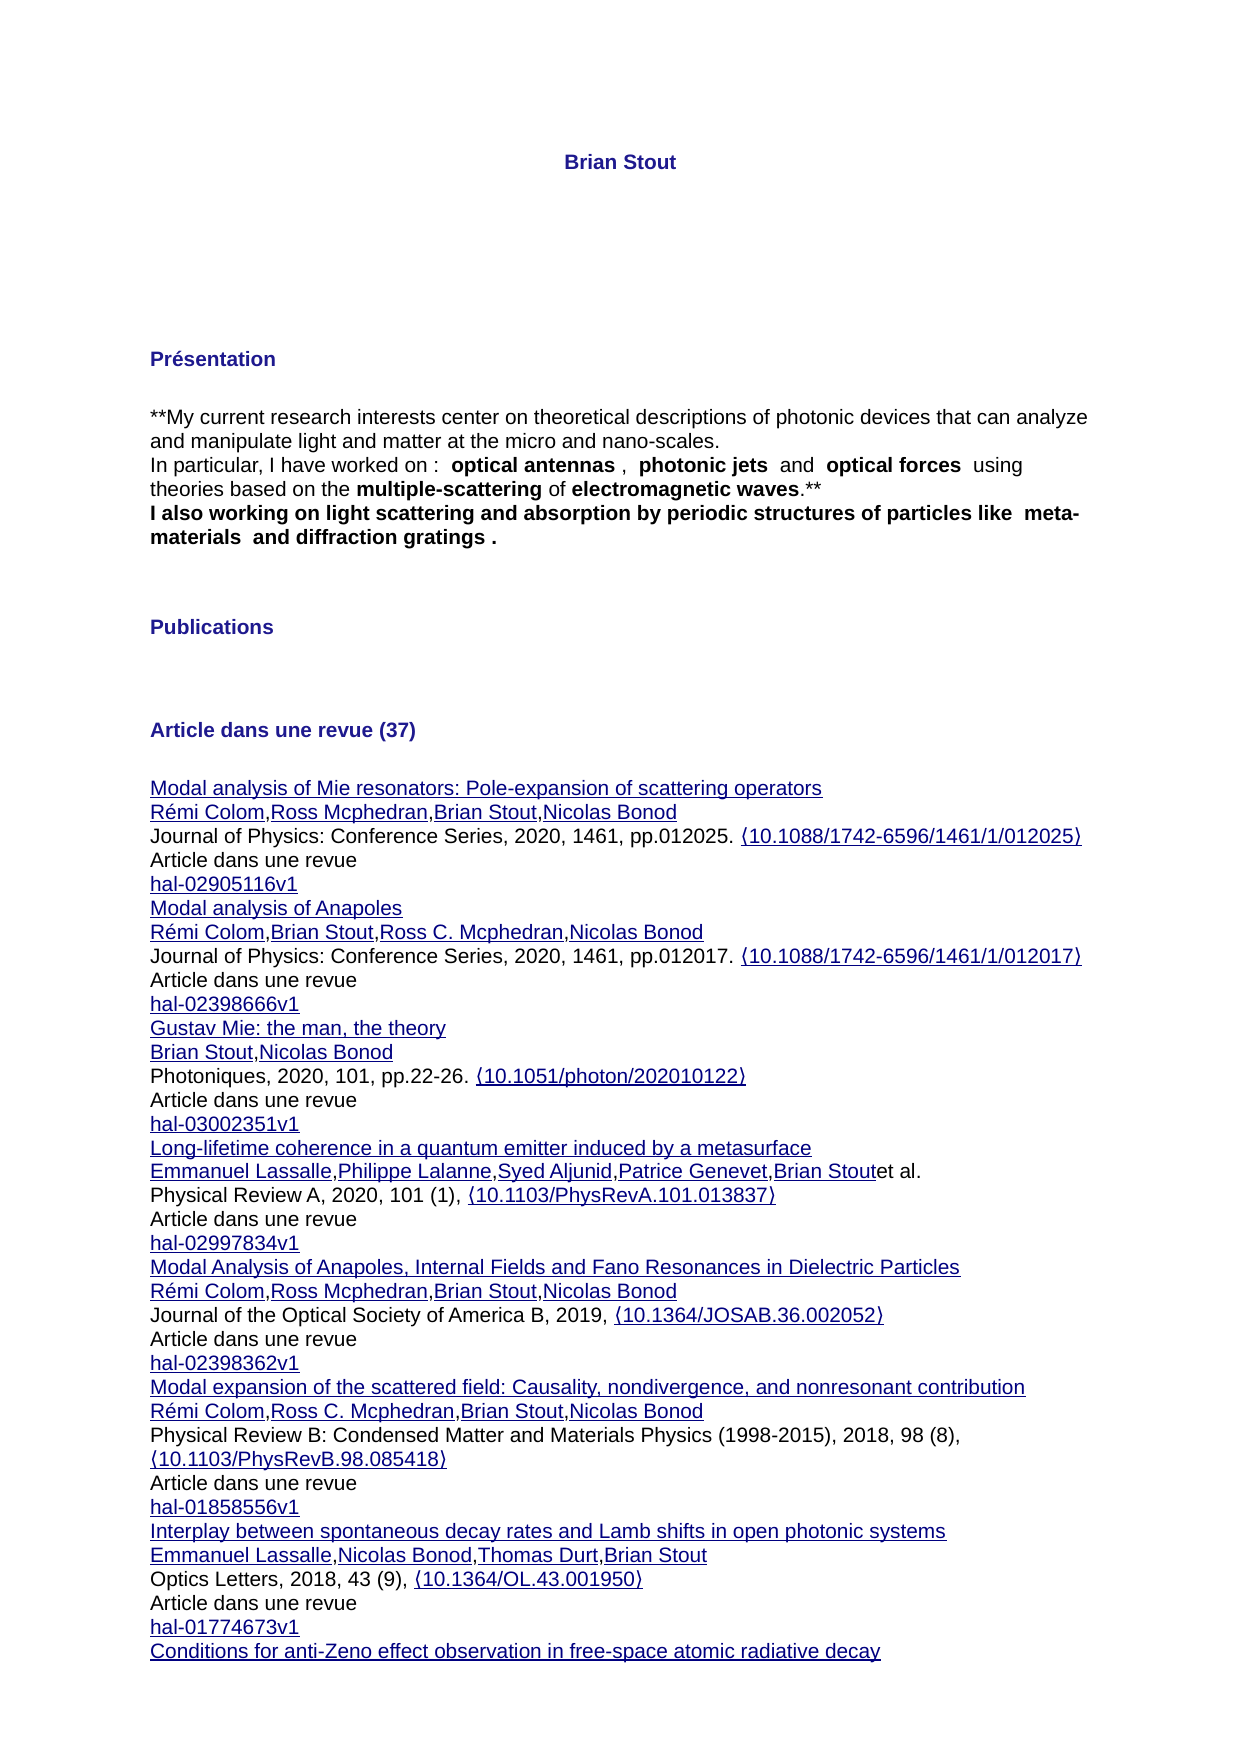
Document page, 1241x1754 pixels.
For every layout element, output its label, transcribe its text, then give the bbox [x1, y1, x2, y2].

subtitle Brian Stout [150, 150, 1090, 174]
subtitle Présentation [150, 347, 1090, 371]
table_cell Conditions for anti-Zeno effect observation in free-space atomic radiative decay [150, 1639, 1090, 1662]
table_cell Long-lifetime coherence in a quantum emitter induced by a metasurface Emmanuel Lassalle,Philippe Lalanne,Syed Aljunid,Patrice Genevet,Brian Stoutet al. Physical Review A, 2020, 101 (1), ⟨10.1103/PhysRevA.101.013837⟩ Article dans une revue hal-02997834v1 [150, 1135, 1090, 1255]
table_header Modal analysis of Mie resonators: Pole-expansion of scattering operators Rémi Colom,Ross Mcphedran,Brian Stout,Nicolas Bonod Journal of Physics: Conference Series, 2020, 1461, pp.012025. ⟨10.1088/1742-6596/1461/1/012025⟩ Article dans une revue hal-02905116v1 [150, 776, 1090, 896]
text I also working on light scattering and absorption by periodic structures of particles like meta-materials and diffraction gratings . [150, 501, 1090, 549]
table_cell Modal expansion of the scattered field: Causality, nondivergence, and nonresonant contribution Rémi Colom,Ross C. Mcphedran,Brian Stout,Nicolas Bonod Physical Review B: Condensed Matter and Materials Physics (1998-2015), 2018, 98 (8), ⟨10.1103/PhysRevB.98.085418⟩ Article dans une revue hal-01858556v1 [150, 1375, 1090, 1519]
table_cell Modal Analysis of Anapoles, Internal Fields and Fano Resonances in Dielectric Particles Rémi Colom,Ross Mcphedran,Brian Stout,Nicolas Bonod Journal of the Optical Society of America B, 2019, ⟨10.1364/JOSAB.36.002052⟩ Article dans une revue hal-02398362v1 [150, 1255, 1090, 1375]
table_cell Interplay between spontaneous decay rates and Lamb shifts in open photonic systems Emmanuel Lassalle,Nicolas Bonod,Thomas Durt,Brian Stout Optics Letters, 2018, 43 (9), ⟨10.1364/OL.43.001950⟩ Article dans une revue hal-01774673v1 [150, 1519, 1090, 1638]
subtitle Publications [150, 614, 1090, 638]
text **My current research interests center on theoretical descriptions of photonic devices that can analyze and manipulate light and matter at the micro and nano-scales. [150, 405, 1090, 453]
text In particular, I have worked on : optical antennas , photonic jets and optical forces using theories based on the multiple-scattering of electromagnetic waves.** [150, 453, 1090, 501]
subtitle Article dans une revue (37) [150, 718, 1090, 742]
table_cell Modal analysis of Anapoles Rémi Colom,Brian Stout,Ross C. Mcphedran,Nicolas Bonod Journal of Physics: Conference Series, 2020, 1461, pp.012017. ⟨10.1088/1742-6596/1461/1/012017⟩ Article dans une revue hal-02398666v1 [150, 896, 1090, 1016]
table_cell Gustav Mie: the man, the theory Brian Stout,Nicolas Bonod Photoniques, 2020, 101, pp.22-26. ⟨10.1051/photon/202010122⟩ Article dans une revue hal-03002351v1 [150, 1016, 1090, 1135]
